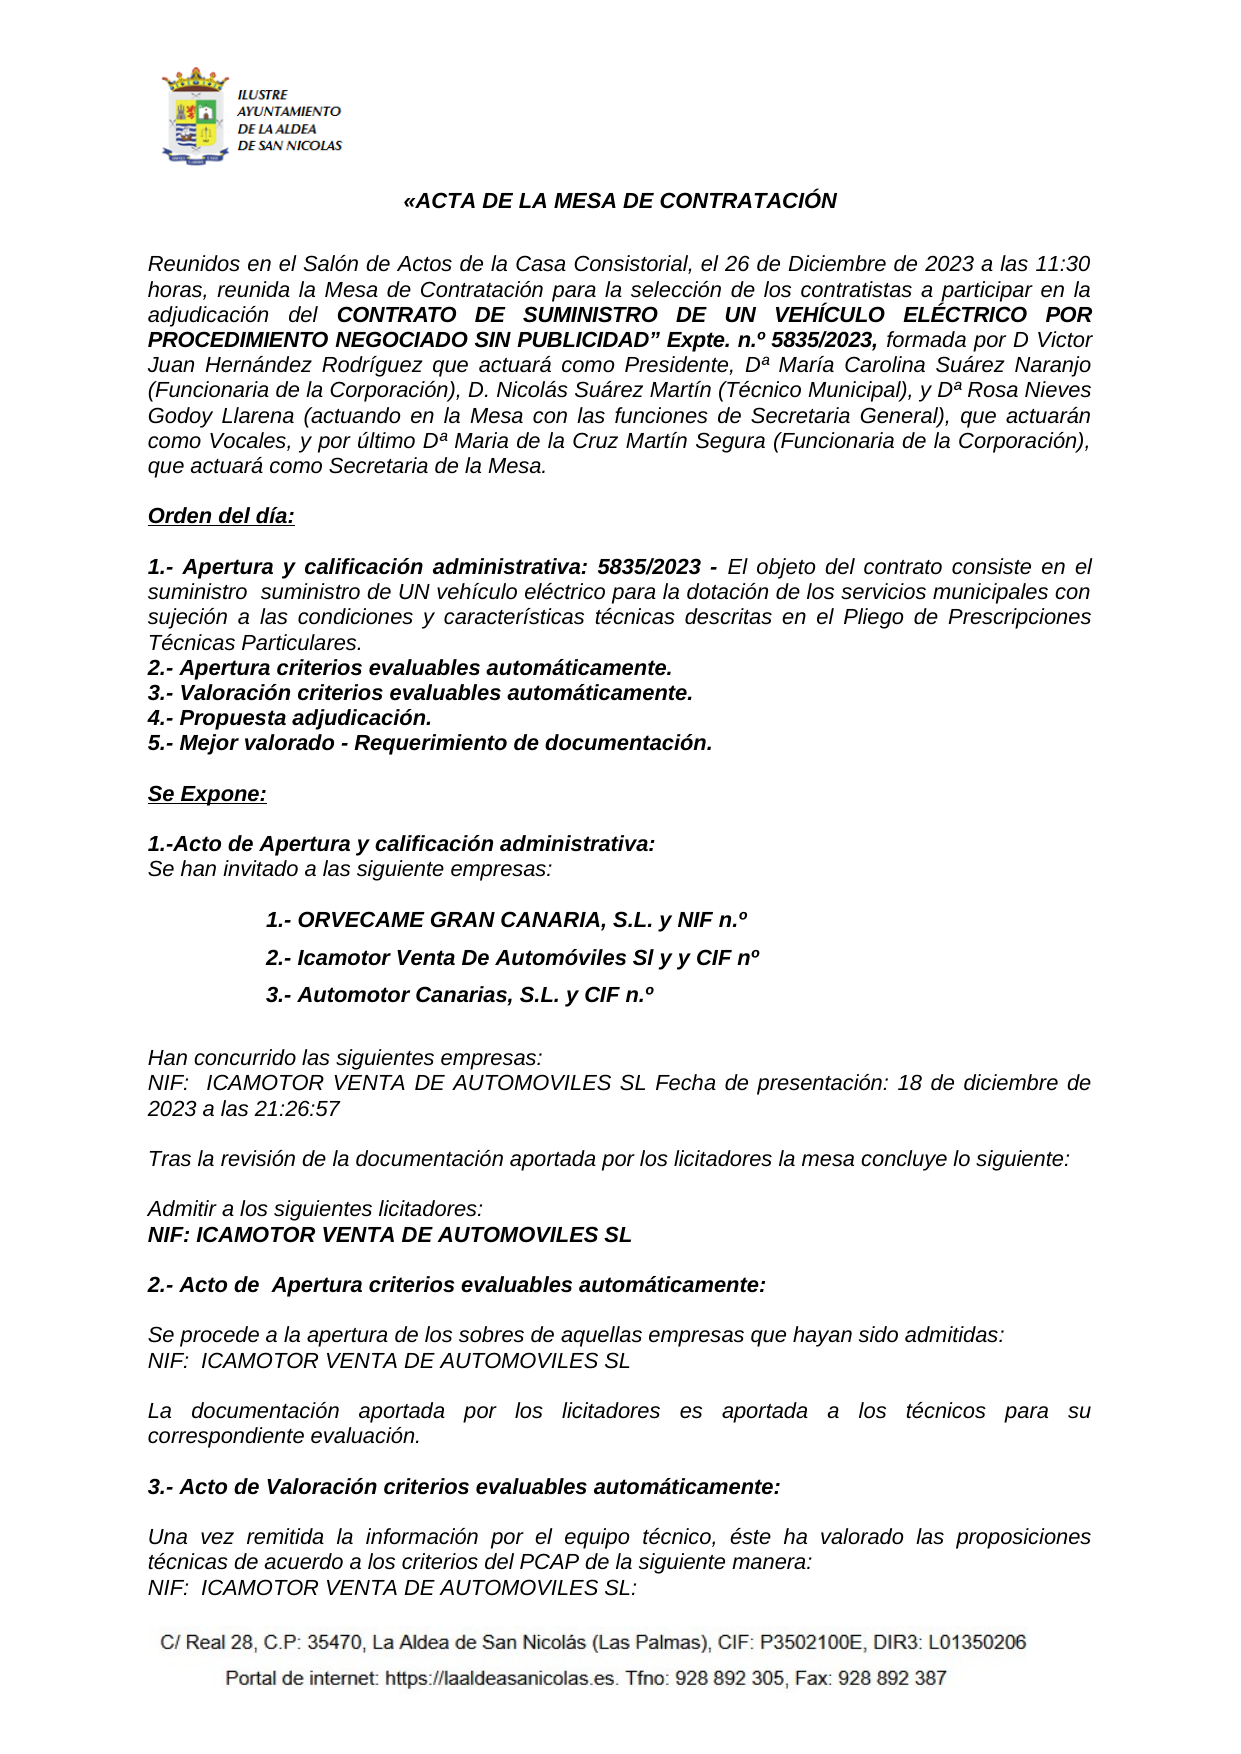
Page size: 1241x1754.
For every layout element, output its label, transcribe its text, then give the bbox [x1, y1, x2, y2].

text Se procede a la apertura de los sobres de aquellas empresas que hayan sido admitidas: [148, 1322, 1093, 1348]
text La documentación aportada por los licitadores es aportada a los técnicos para su correspondiente evaluación. [148, 1398, 1093, 1448]
text 1.-Acto de Apertura y calificación administrativa: [148, 831, 1093, 856]
text Reunidos en el Salón de Actos de la Casa Consistorial, el 26 de Diciembre de 2023 a las 11:30 horas, reunida la Mesa de Contratación para la selección de los contratistas a participar en la adjudicación del CONTRATO DE SUMINISTRO DE UN VEHÍCULO ELÉCTRICO POR PROCEDIMIENTO NEGOCIADO SIN PUBLICIDAD” Expte. n.º 5835/2023, formada por D Victor Juan Hernández Rodríguez que actuará como Presidente, Dª María Carolina Suárez Naranjo (Funcionaria de la Corporación), D. Nicolás Suárez Martín (Técnico Municipal), y Dª Rosa Nieves Godoy Llarena (actuando en la Mesa con las funciones de Secretaria General), que actuarán como Vocales, y por último Dª Maria de la Cruz Martín Segura (Funcionaria de la Corporación), que actuará como Secretaria de la Mesa. [148, 251, 1093, 478]
text «ACTA DE LA MESA DE CONTRATACIÓN [148, 188, 1093, 214]
text NIF: ICAMOTOR VENTA DE AUTOMOVILES SL [148, 1348, 1093, 1373]
text 1.- ORVECAME GRAN CANARIA, S.L. y NIF n.º [148, 907, 1093, 932]
text NIF: ICAMOTOR VENTA DE AUTOMOVILES SL Fecha de presentación: 18 de diciembre de 2023 a las 21:26:57 [148, 1070, 1093, 1121]
text Se Expone: [148, 781, 1093, 806]
text 2.- Icamotor Venta De Automóviles Sl y y CIF nº [148, 944, 1093, 970]
text 2.- Apertura criterios evaluables automáticamente. [148, 655, 1093, 680]
text Tras la revisión de la documentación aportada por los licitadores la mesa concluye lo siguiente: [148, 1146, 1093, 1171]
text NIF: ICAMOTOR VENTA DE AUTOMOVILES SL: [148, 1574, 1093, 1600]
text 3.- Automotor Canarias, S.L. y CIF n.º [148, 982, 1093, 1007]
text Se han invitado a las siguiente empresas: [148, 856, 1093, 882]
text Han concurrido las siguientes empresas: [148, 1045, 1093, 1070]
text Orden del día: [148, 503, 1093, 529]
picture [148, 1626, 1034, 1694]
text 5.- Mejor valorado - Requerimiento de documentación. [148, 730, 1093, 756]
text 3.- Acto de Valoración criterios evaluables automáticamente: [148, 1474, 1093, 1499]
text 3.- Valoración criterios evaluables automáticamente. [148, 680, 1093, 705]
text Admitir a los siguientes licitadores: [148, 1196, 1093, 1222]
text NIF: ICAMOTOR VENTA DE AUTOMOVILES SL [148, 1222, 1093, 1247]
text Una vez remitida la información por el equipo técnico, éste ha valorado las proposiciones técnicas de acuerdo a los criterios del PCAP de la siguiente manera: [148, 1524, 1093, 1574]
text 4.- Propuesta adjudicación. [148, 705, 1093, 730]
picture [148, 59, 358, 173]
text 2.- Acto de Apertura criterios evaluables automáticamente: [148, 1272, 1093, 1297]
text 1.- Apertura y calificación administrativa: 5835/2023 - El objeto del contrato consiste en el suministro suministro de UN vehículo eléctrico para la dotación de los servicios municipales con sujeción a las condiciones y características técnicas descritas en el Pliego de Prescripciones Técnicas Particulares. [148, 554, 1093, 655]
